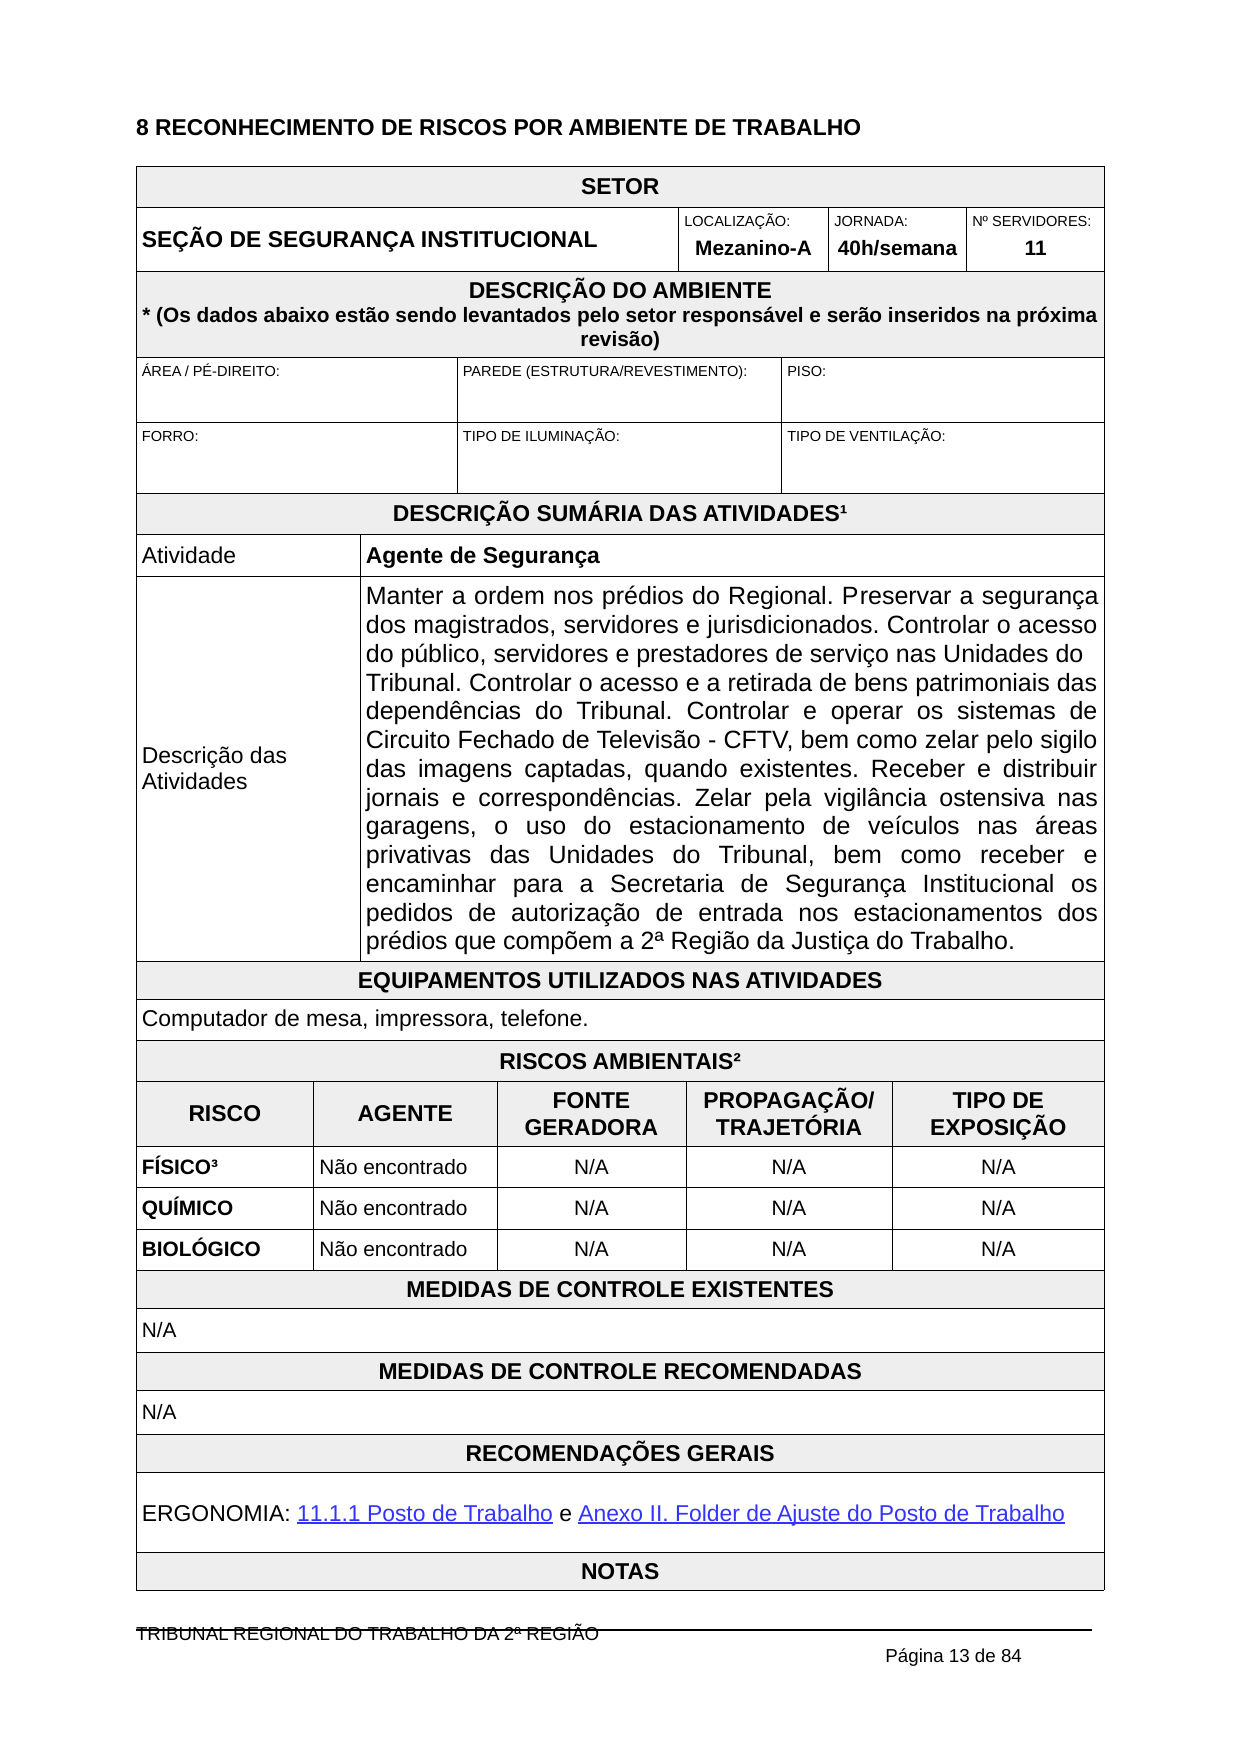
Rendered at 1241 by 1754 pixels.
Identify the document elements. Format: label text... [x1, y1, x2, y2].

table_header SETOR [137, 167, 1104, 207]
table_cell AGENTE [314, 1082, 497, 1146]
table_cell SEÇÃO DE SEGURANÇA INSTITUCIONAL [137, 208, 678, 271]
table_cell PROPAGAÇÃO/ TRAJETÓRIA [687, 1082, 892, 1146]
table_cell N/A [893, 1188, 1104, 1228]
text 8 RECONHECIMENTO DE RISCOS POR AMBIENTE DE TRABALHO [136, 114, 1104, 140]
table_cell N/A [498, 1188, 686, 1228]
table_cell FORRO: [137, 423, 457, 493]
table_cell Manter a ordem nos prédios do Regional. Preservar a segurança dos magistrados, servidores e jurisdicionados. Controlar o acesso do público, servidores e prestadores de serviço nas Unidades do Tribunal. Controlar o acesso e a retirada de bens patrimoniais das dependências do Tribunal. Controlar e operar os sistemas de Circuito Fechado de Televisão - CFTV, bem como zelar pelo sigilo das imagens captadas, quando existentes. Receber e distribuir jornais e correspondências. Zelar pela vigilância ostensiva nas garagens, o uso do estacionamento de veículos nas áreas privativas das Unidades do Tribunal, bem como receber e encaminhar para a Secretaria de Segurança Institucional os pedidos de autorização de entrada nos estacionamentos dos prédios que compõem a 2ª Região da Justiça do Trabalho. [361, 577, 1104, 961]
table_cell N/A [893, 1230, 1104, 1270]
table_cell NOTAS [137, 1553, 1104, 1590]
table_cell TIPO DE ILUMINAÇÃO: [458, 423, 781, 493]
table_cell Agente de Segurança [361, 535, 1104, 576]
table_cell MEDIDAS DE CONTROLE EXISTENTES [137, 1271, 1104, 1308]
table_cell TIPO DE EXPOSIÇÃO [893, 1082, 1104, 1146]
table_cell PISO: [782, 358, 1104, 422]
table_cell DESCRIÇÃO DO AMBIENTE * (Os dados abaixo estão sendo levantados pelo setor responsável e serão inseridos na próxima revisão) [137, 272, 1104, 357]
table_cell N/A [498, 1147, 686, 1187]
table_cell FONTE GERADORA [498, 1082, 686, 1146]
table_cell MEDIDAS DE CONTROLE RECOMENDADAS [137, 1353, 1104, 1390]
table_cell ÁREA / PÉ-DIREITO: [137, 358, 457, 422]
table_cell DESCRIÇÃO SUMÁRIA DAS ATIVIDADES¹ [137, 494, 1104, 534]
table_cell N/A [498, 1230, 686, 1270]
table_cell N/A [137, 1309, 1104, 1352]
table_cell N/A [687, 1188, 892, 1228]
table_cell N/A [137, 1391, 1104, 1434]
table_cell Descrição das Atividades [137, 577, 360, 961]
table_cell Não encontrado [314, 1188, 497, 1228]
table_cell Não encontrado [314, 1147, 497, 1187]
table_cell ERGONOMIA: 11.1.1 Posto de Trabalho e Anexo II. Folder de Ajuste do Posto de Trabalho [137, 1473, 1104, 1552]
table_cell Nº SERVIDORES: 11 [967, 208, 1104, 271]
table_cell FÍSICO³ [137, 1147, 313, 1187]
table_cell QUÍMICO [137, 1188, 313, 1228]
table_cell Não encontrado [314, 1230, 497, 1270]
table_cell JORNADA: 40h/semana [829, 208, 966, 271]
table_cell Computador de mesa, impressora, telefone. [137, 1000, 1104, 1040]
table_cell EQUIPAMENTOS UTILIZADOS NAS ATIVIDADES [137, 962, 1104, 999]
table_cell Atividade [137, 535, 360, 576]
table_cell RISCOS AMBIENTAIS² [137, 1041, 1104, 1081]
table_cell N/A [687, 1147, 892, 1187]
table_cell PAREDE (ESTRUTURA/REVESTIMENTO): [458, 358, 781, 422]
table_cell BIOLÓGICO [137, 1230, 313, 1270]
table_cell N/A [687, 1230, 892, 1270]
table_cell N/A [893, 1147, 1104, 1187]
table_cell RISCO [137, 1082, 313, 1146]
table_cell TIPO DE VENTILAÇÃO: [782, 423, 1104, 493]
table_cell LOCALIZAÇÃO: Mezanino-A [679, 208, 828, 271]
table_cell RECOMENDAÇÕES GERAIS [137, 1435, 1104, 1472]
